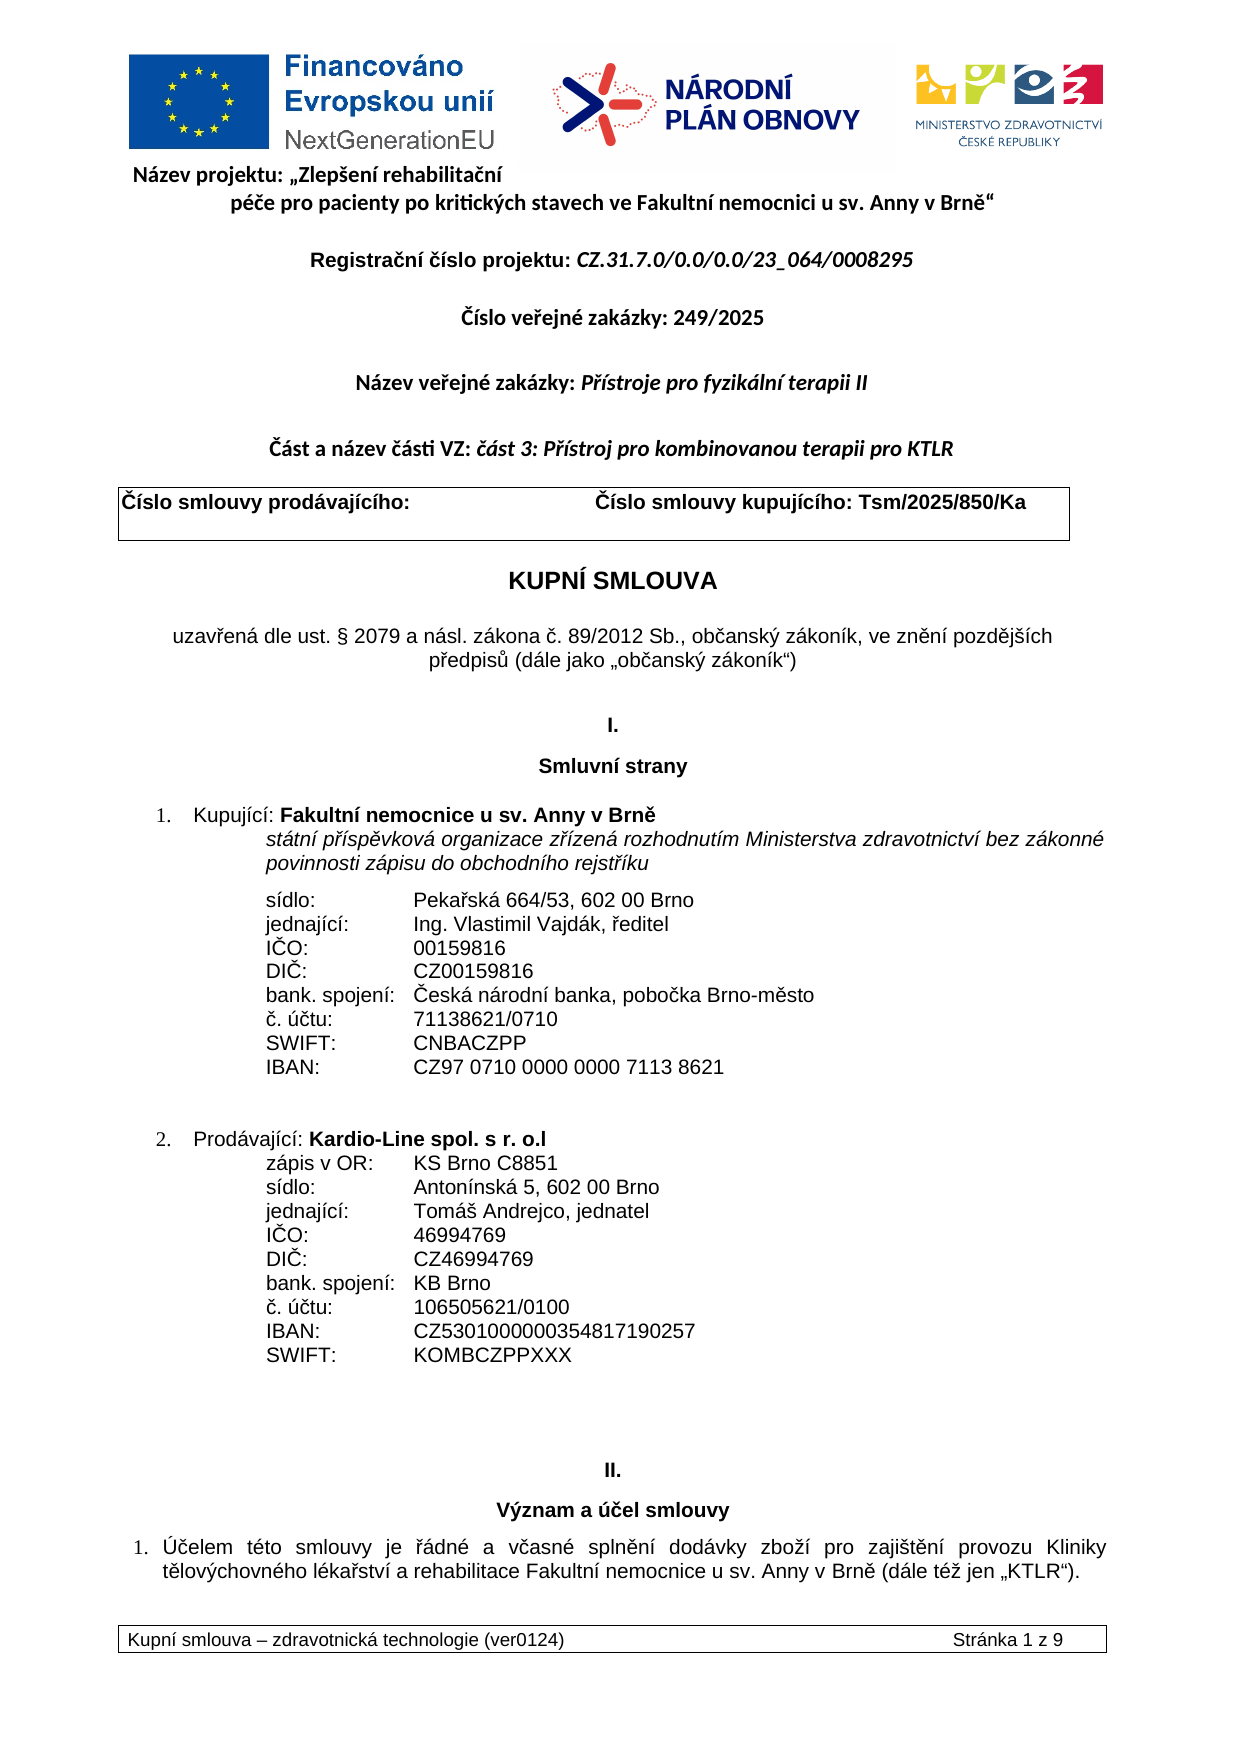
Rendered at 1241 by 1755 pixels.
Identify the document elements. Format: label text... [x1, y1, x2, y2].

text jednající: Tomáš Andrejco, jednatel [192, 1199, 1107, 1223]
text Číslo smlouvy prodávajícího: Číslo smlouvy kupujícího: Tsm/2025/850/Ka [119, 488, 1069, 540]
text uzavřená dle ust. § 2079 a násl. zákona č. 89/2012 Sb., občanský zákoník, ve znění pozdějších předpisů (dále jako „občanský zákoník“) [118, 624, 1107, 672]
text I. [118, 713, 1107, 737]
text zápis v OR: KS Brno C8851 [192, 1151, 1107, 1175]
text sídlo: Antonínská 5, 602 00 Brno [192, 1175, 1107, 1199]
list Účelem této smlouvy je řádné a včasné splnění dodávky zboží pro zajištění provozu Kliniky tělovýchovného lékařství a rehabilitace Fakultní nemocnice u sv. Anny v Brně (dále též jen „KTLR“). [133, 1534, 1107, 1583]
text Význam a účel smlouvy [118, 1498, 1107, 1522]
text IČO: 46994769 [192, 1223, 1107, 1247]
text bank. spojení: Česká národní banka, pobočka Brno-město [192, 983, 1107, 1007]
text Část a název části VZ: část 3: Přístroj pro kombinovanou terapii pro KTLR [118, 434, 1107, 462]
text Název projektu: „Zlepšení rehabilitační péče pro pacienty po kritických stavech ve Fakultní nemocnici u sv. Anny v Brně“ [118, 160, 1107, 216]
text IBAN: CZ5301000000354817190257 [192, 1319, 1107, 1343]
text státní příspěvková organizace zřízená rozhodnutím Ministerstva zdravotnictví bez zákonné povinnosti zápisu do obchodního rejstříku [266, 827, 1107, 875]
list Kupující: Fakultní nemocnice u sv. Anny v Brně [156, 803, 1107, 827]
text II. [118, 1457, 1107, 1481]
text jednající: Ing. Vlastimil Vajdák, ředitel [192, 911, 1107, 935]
text KUPNÍ SMLOUVA [118, 566, 1107, 594]
text č. účtu: 71138621/0710 [192, 1007, 1107, 1031]
text č. účtu: 106505621/0100 [192, 1295, 1107, 1319]
text DIČ: CZ46994769 [192, 1247, 1107, 1271]
text IBAN: CZ97 0710 0000 0000 7113 8621 [192, 1055, 1107, 1079]
list Prodávající: Kardio-Line spol. s r. o.l [156, 1127, 1107, 1151]
text bank. spojení: KB Brno [192, 1271, 1107, 1295]
text SWIFT: KOMBCZPPXXX [192, 1343, 1107, 1367]
text IČO: 00159816 [192, 935, 1107, 959]
text Registrační číslo projektu: CZ.31.7.0/0.0/0.0/23_064/0008295 [118, 245, 1107, 273]
text Číslo veřejné zakázky: 249/2025 [118, 303, 1107, 331]
text Název veřejné zakázky: Přístroje pro fyzikální terapii II [118, 368, 1107, 396]
text sídlo: Pekařská 664/53, 602 00 Brno [192, 887, 1107, 911]
text DIČ: CZ00159816 [192, 959, 1107, 983]
subtitle Smluvní strany [118, 754, 1107, 778]
text SWIFT: CNBACZPP [192, 1031, 1107, 1055]
